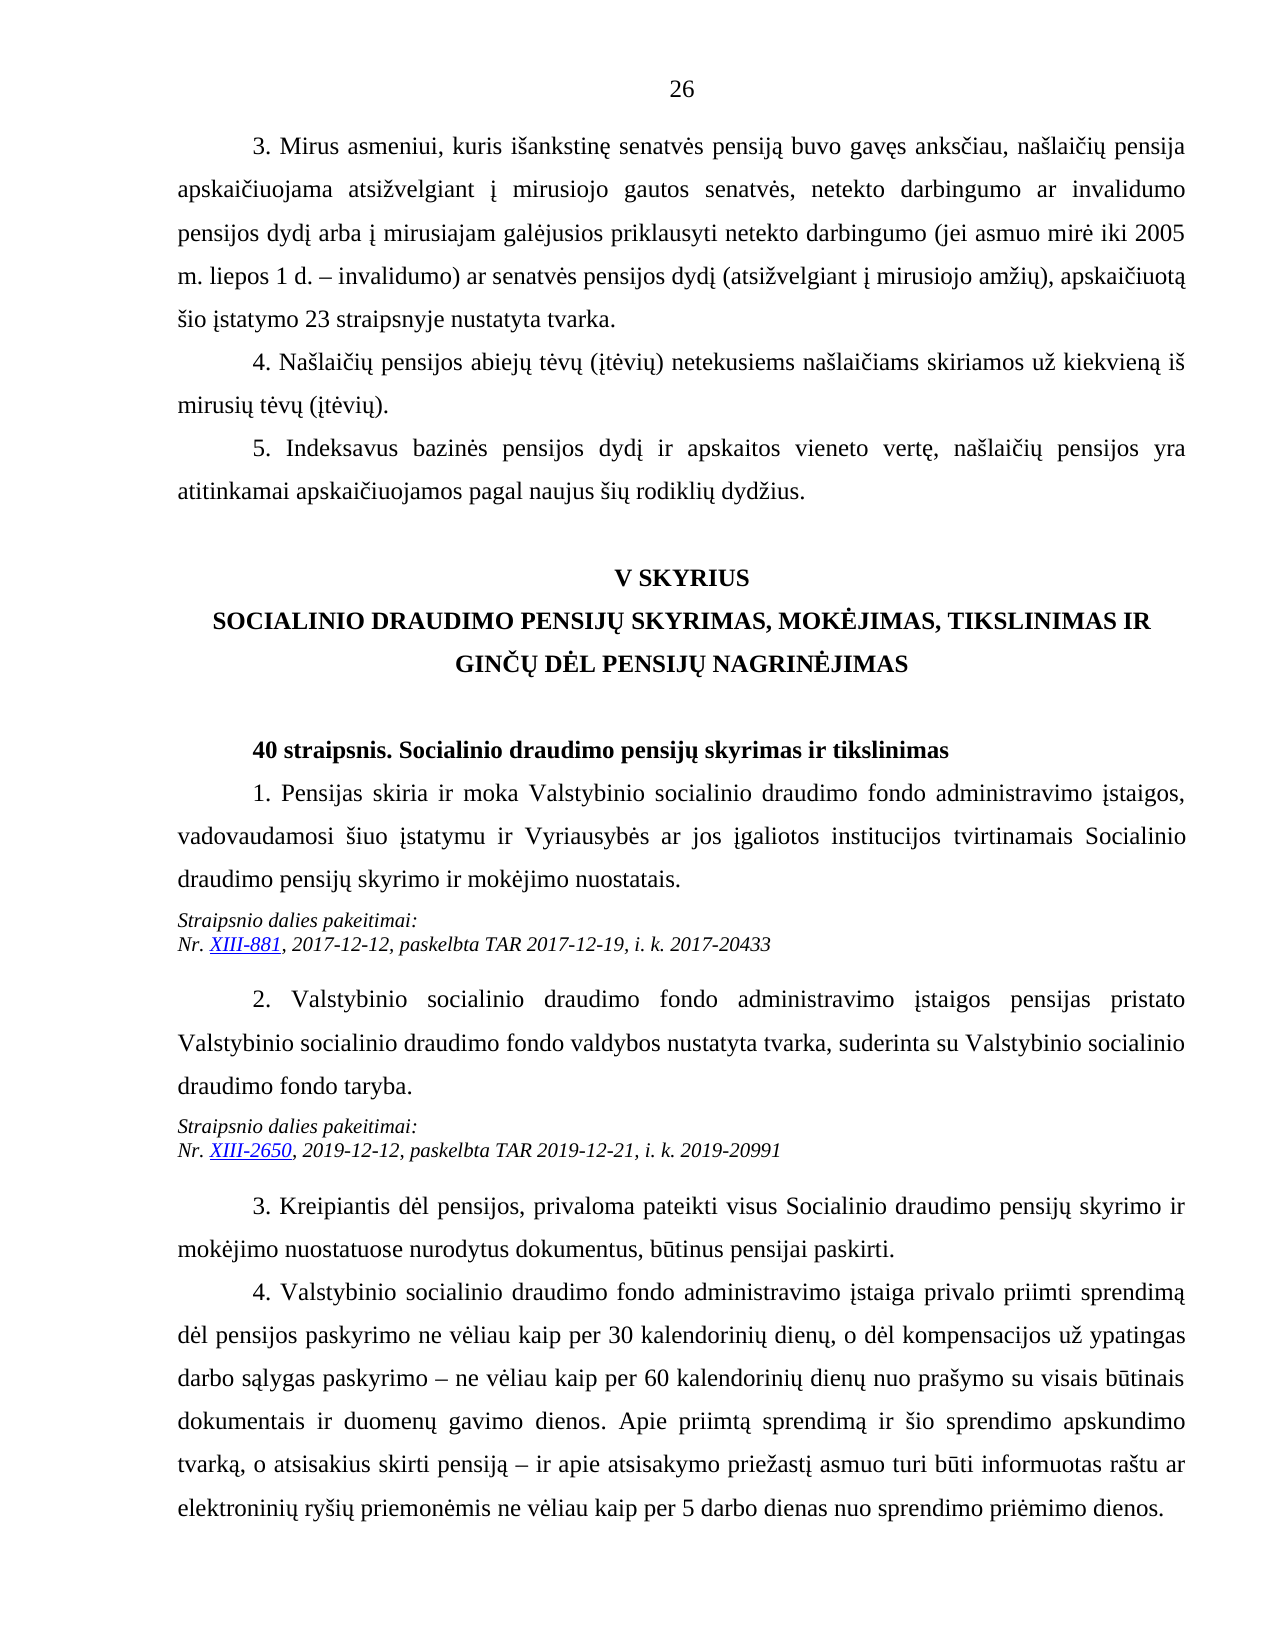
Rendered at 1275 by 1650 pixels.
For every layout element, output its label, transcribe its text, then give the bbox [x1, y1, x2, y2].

text Nr. XIII-881, 2017-12-12, paskelbta TAR 2017-12-19, i. k. 2017-20433 [177, 932, 1186, 956]
text 3. Kreipiantis dėl pensijos, privaloma pateikti visus Socialinio draudimo pensijų skyrimo ir mokėjimo nuostatuose nurodytus dokumentus, būtinus pensijai paskirti. [177, 1191, 1186, 1263]
text 3. Mirus asmeniui, kuris išankstinę senatvės pensiją buvo gavęs anksčiau, našlaičių pensija apskaičiuojama atsižvelgiant į mirusiojo gautos senatvės, netekto darbingumo ar invalidumo pensijos dydį arba į mirusiajam galėjusios priklausyti netekto darbingumo (jei asmuo mirė iki 2005 m. liepos 1 d. – invalidumo) ar senatvės pensijos dydį (atsižvelgiant į mirusiojo amžių), apskaičiuotą šio įstatymo 23 straipsnyje nustatyta tvarka. [177, 131, 1186, 333]
text 40 straipsnis. Socialinio draudimo pensijų skyrimas ir tikslinimas [177, 735, 1186, 764]
text Straipsnio dalies pakeitimai: [177, 1114, 1186, 1138]
text V SKYRIUS [177, 563, 1186, 591]
text Straipsnio dalies pakeitimai: [177, 908, 1186, 932]
text 1. Pensijas skiria ir moka Valstybinio socialinio draudimo fondo administravimo įstaigos, vadovaudamosi šiuo įstatymu ir Vyriausybės ar jos įgaliotos institucijos tvirtinamais Socialinio draudimo pensijų skyrimo ir mokėjimo nuostatais. [177, 778, 1186, 893]
text 2. Valstybinio socialinio draudimo fondo administravimo įstaigos pensijas pristato Valstybinio socialinio draudimo fondo valdybos nustatyta tvarka, suderinta su Valstybinio socialinio draudimo fondo taryba. [177, 984, 1186, 1099]
text 4. Valstybinio socialinio draudimo fondo administravimo įstaiga privalo priimti sprendimą dėl pensijos paskyrimo ne vėliau kaip per 30 kalendorinių dienų, o dėl kompensacijos už ypatingas darbo sąlygas paskyrimo – ne vėliau kaip per 60 kalendorinių dienų nuo prašymo su visais būtinais dokumentais ir duomenų gavimo dienos. Apie priimtą sprendimą ir šio sprendimo apskundimo tvarką, o atsisakius skirti pensiją – ir apie atsisakymo priežastį asmuo turi būti informuotas raštu ar elektroninių ryšių priemonėmis ne vėliau kaip per 5 darbo dienas nuo sprendimo priėmimo dienos. [177, 1277, 1186, 1521]
text Nr. XIII-2650, 2019-12-12, paskelbta TAR 2019-12-21, i. k. 2019-20991 [177, 1138, 1186, 1162]
text 4. Našlaičių pensijos abiejų tėvų (įtėvių) netekusiems našlaičiams skiriamos už kiekvieną iš mirusių tėvų (įtėvių). [177, 347, 1186, 419]
text SOCIALINIO DRAUDIMO PENSIJŲ SKYRIMAS, MOKĖJIMAS, TIKSLINIMAS IR GINČŲ DĖL PENSIJŲ NAGRINĖJIMAS [177, 606, 1186, 678]
text 5. Indeksavus bazinės pensijos dydį ir apskaitos vieneto vertę, našlaičių pensijos yra atitinkamai apskaičiuojamos pagal naujus šių rodiklių dydžius. [177, 433, 1186, 505]
